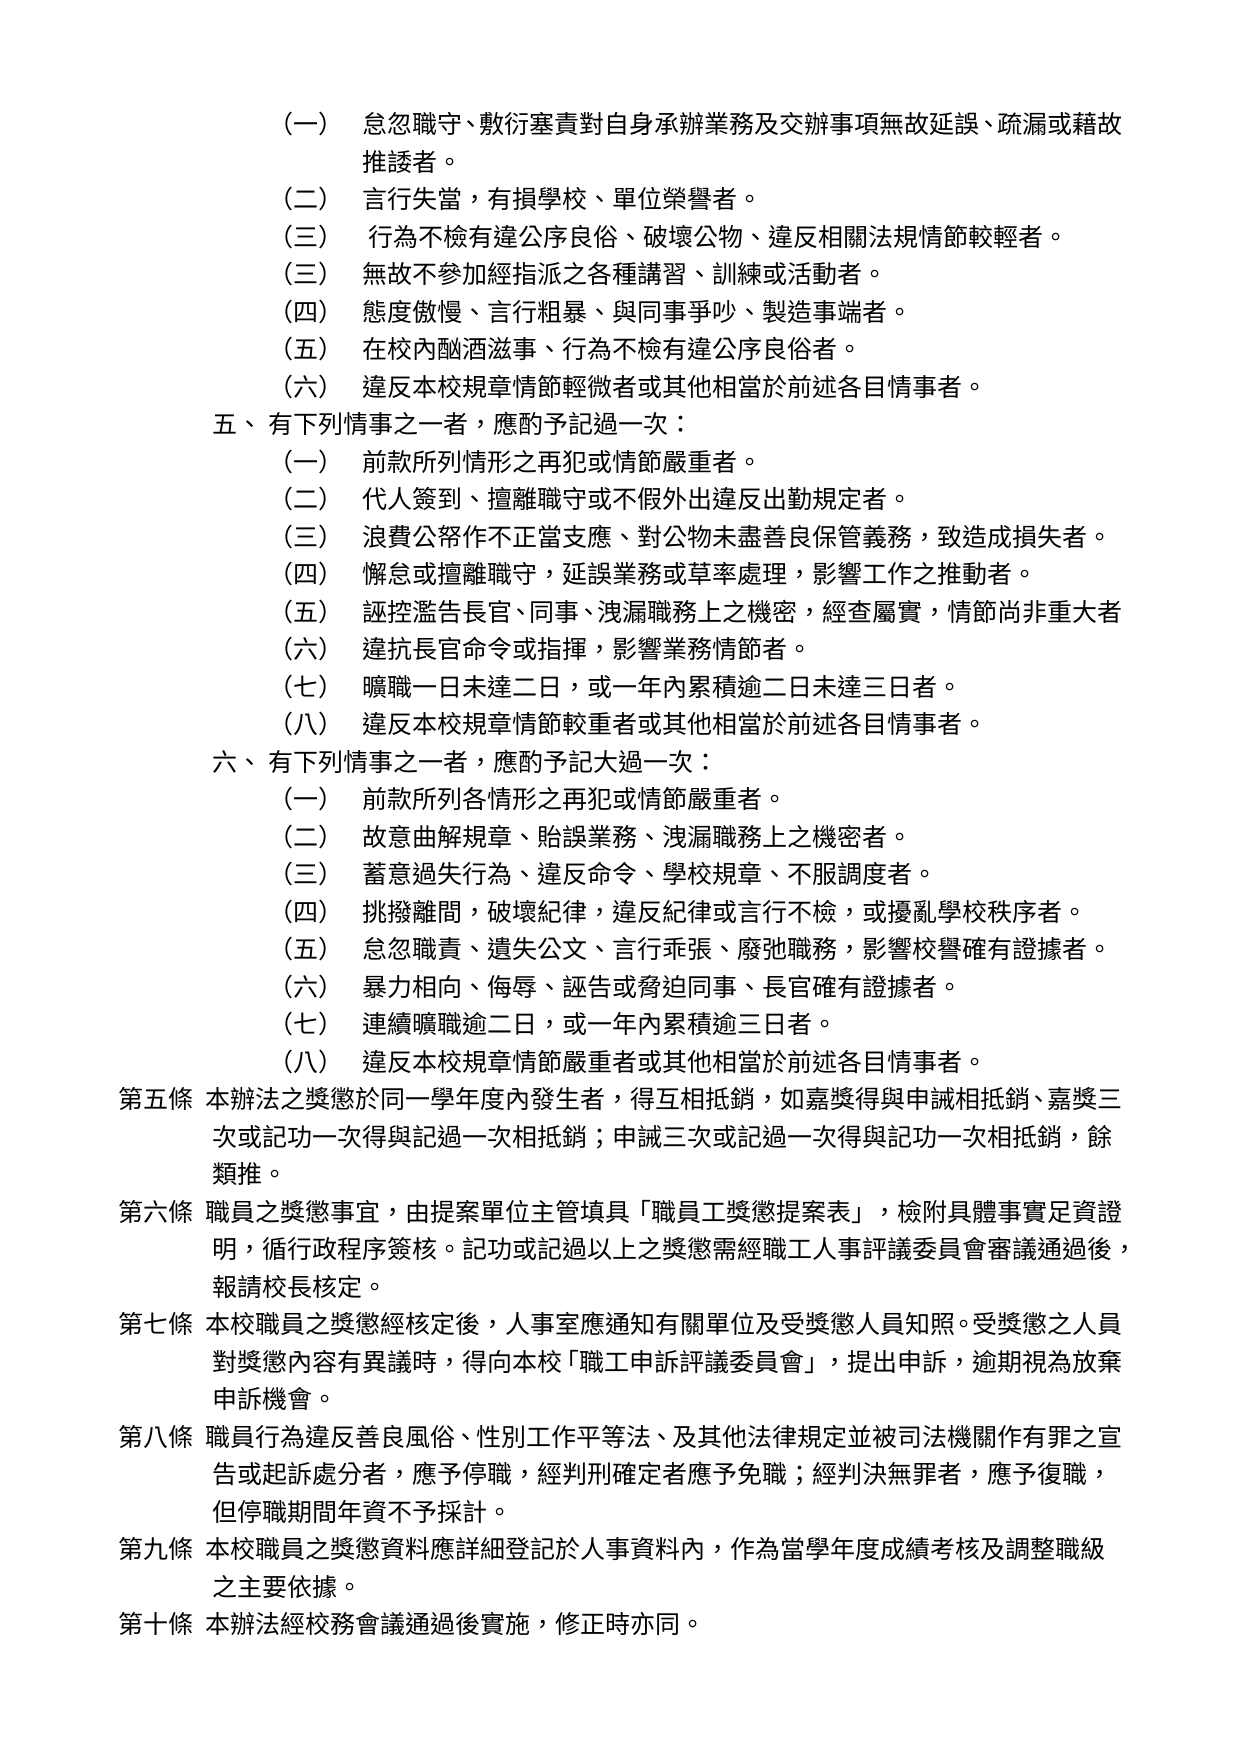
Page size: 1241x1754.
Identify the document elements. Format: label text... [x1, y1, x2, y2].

list 前款所列各情形之再犯或情節嚴重者。 [268, 779, 1122, 817]
list 言行失當，有損學校、單位榮譽者。 [268, 179, 1122, 217]
list 連續曠職逾二日，或一年內累積逾三日者。 [268, 1004, 1122, 1042]
list 怠忽職責、遺失公文、言行乖張、廢弛職務，影響校譽確有證據者。 [268, 929, 1122, 967]
text （三） 行為不檢有違公序良俗、破壞公物、違反相關法規情節較輕者。 [268, 217, 1122, 254]
list 本校職員之獎懲經核定後，人事室應通知有關單位及受獎懲人員知照。受獎懲之人員對獎懲內容有異議時，得向本校「職工申訴評議委員會」，提出申訴，逾期視為放棄申訴機會。 [118, 1304, 1122, 1417]
list 誣控濫告長官、同事、洩漏職務上之機密，經查屬實，情節尚非重大者。 [268, 592, 1122, 629]
list 職員之獎懲事宜，由提案單位主管填具「職員工獎懲提案表」，檢附具體事實足資證明，循行政程序簽核。記功或記過以上之獎懲需經職工人事評議委員會審議通過後，報請校長核定。 [118, 1192, 1122, 1304]
list 職員行為違反善良風俗、性別工作平等法、及其他法律規定並被司法機關作有罪之宣告或起訴處分者，應予停職，經判刑確定者應予免職；經判決無罪者，應予復職，但停職期間年資不予採計。 [118, 1417, 1122, 1529]
list 懈怠或擅離職守，延誤業務或草率處理，影響工作之推動者。 [268, 554, 1122, 592]
list 在校內酗酒滋事、行為不檢有違公序良俗者。 [268, 329, 1122, 367]
list 曠職一日未達二日，或一年內累積逾二日未達三日者。 [268, 667, 1122, 704]
list 挑撥離間，破壞紀律，違反紀律或言行不檢，或擾亂學校秩序者。 [268, 892, 1122, 929]
list 本校職員之獎懲資料應詳細登記於人事資料內，作為當學年度成績考核及調整職級之主要依據。 [118, 1529, 1122, 1604]
list 本辦法經校務會議通過後實施，修正時亦同。 [118, 1604, 1122, 1642]
list 暴力相向、侮辱、誣告或脅迫同事、長官確有證據者。 [268, 967, 1122, 1004]
list 違抗長官命令或指揮，影響業務情節者。 [268, 629, 1122, 667]
list 浪費公帑作不正當支應、對公物未盡善良保管義務，致造成損失者。 [268, 517, 1122, 554]
list 有下列情事之一者，應酌予記大過一次： [212, 742, 1122, 779]
list 本辦法之獎懲於同一學年度內發生者，得互相抵銷，如嘉獎得與申誡相抵銷、嘉獎三次或記功一次得與記過一次相抵銷；申誡三次或記過一次得與記功一次相抵銷，餘類推。 [118, 1079, 1122, 1192]
list 違反本校規章情節嚴重者或其他相當於前述各目情事者。 [268, 1042, 1122, 1079]
list 怠忽職守、敷衍塞責對自身承辦業務及交辦事項無故延誤、疏漏或藉故推諉者。 [268, 104, 1122, 179]
list 違反本校規章情節較重者或其他相當於前述各目情事者。 [268, 704, 1122, 742]
list 無故不參加經指派之各種講習、訓練或活動者。 [268, 254, 1122, 292]
list 故意曲解規章、貽誤業務、洩漏職務上之機密者。 [268, 817, 1122, 854]
list 態度傲慢、言行粗暴、與同事爭吵、製造事端者。 [268, 292, 1122, 329]
list 代人簽到、擅離職守或不假外出違反出勤規定者。 [268, 479, 1122, 517]
list 有下列情事之一者，應酌予記過一次： [212, 404, 1122, 442]
list 前款所列情形之再犯或情節嚴重者。 [268, 442, 1122, 479]
list 蓄意過失行為、違反命令、學校規章、不服調度者。 [268, 854, 1122, 892]
list 違反本校規章情節輕微者或其他相當於前述各目情事者。 [268, 367, 1122, 404]
